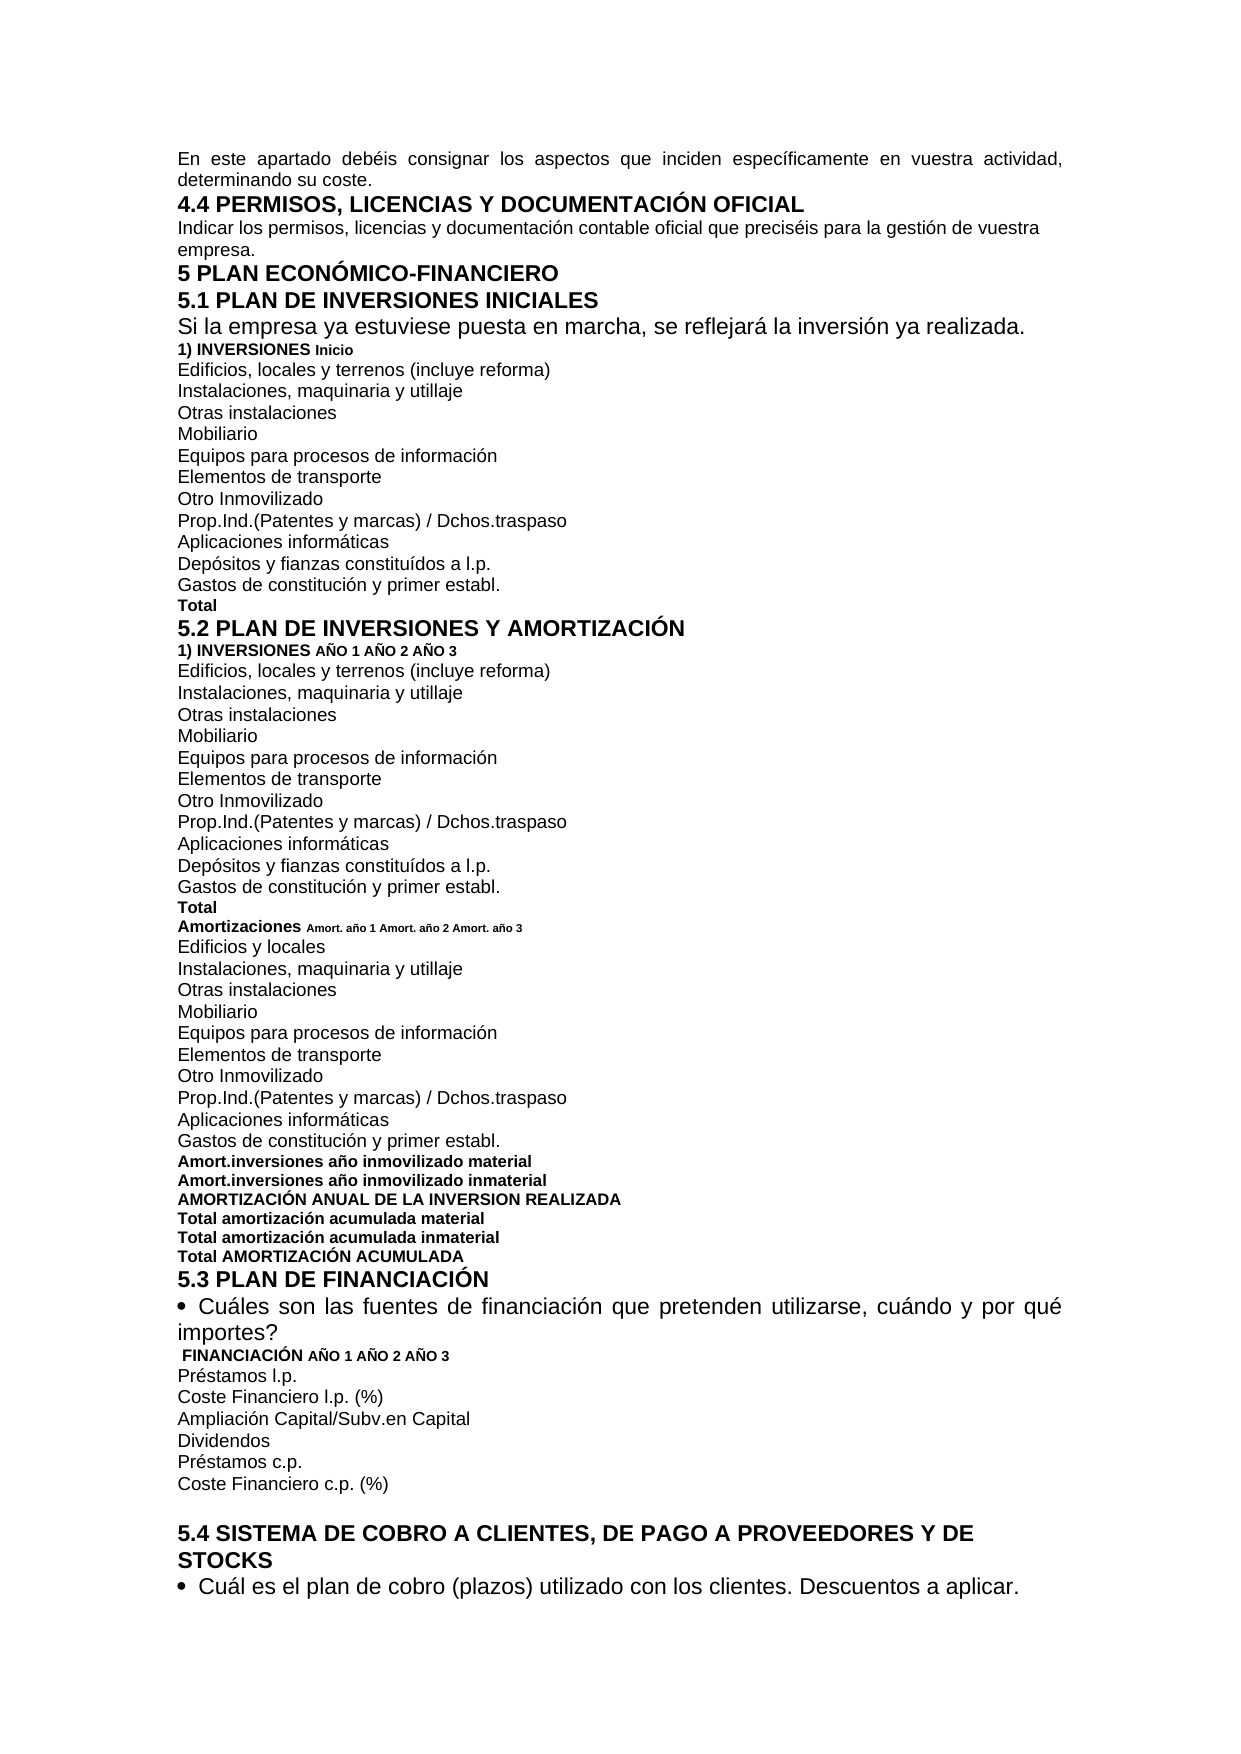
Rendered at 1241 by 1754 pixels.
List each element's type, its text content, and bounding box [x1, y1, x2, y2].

text Indicar los permisos, licencias y documentación contable oficial que preciséis para la gestión de vuestra empresa. [177, 217, 1063, 260]
text Edificios, locales y terrenos (incluye reforma) [177, 358, 1063, 380]
text Aplicaciones informáticas [177, 531, 1063, 552]
text Instalaciones, maquinaria y utillaje [177, 682, 1063, 703]
text 5.2 PLAN DE INVERSIONES Y AMORTIZACIÓN [177, 615, 1063, 641]
text Dividendos [177, 1429, 1063, 1451]
text Elementos de transporte [177, 466, 1063, 488]
text 4.4 PERMISOS, LICENCIAS Y DOCUMENTACIÓN OFICIAL [177, 191, 1063, 217]
text Aplicaciones informáticas [177, 1108, 1063, 1130]
text Mobiliario [177, 1001, 1063, 1022]
text 5.4 SISTEMA DE COBRO A CLIENTES, DE PAGO A PROVEEDORES Y DE STOCKS [177, 1520, 1063, 1573]
text Prop.Ind.(Patentes y marcas) / Dchos.traspaso [177, 1087, 1063, 1108]
text Otro Inmovilizado [177, 790, 1063, 811]
text Cuáles son las fuentes de financiación que pretenden utilizarse, cuándo y por qué importes? [177, 1293, 1063, 1346]
text Préstamos c.p. [177, 1451, 1063, 1472]
text 1) INVERSIONES AÑO 1 AÑO 2 AÑO 3 [177, 641, 1063, 660]
text Instalaciones, maquinaria y utillaje [177, 380, 1063, 402]
text Total AMORTIZACIÓN ACUMULADA [177, 1247, 1063, 1266]
text Otro Inmovilizado [177, 488, 1063, 509]
text Mobiliario [177, 725, 1063, 747]
text 5.1 PLAN DE INVERSIONES INICIALES [177, 287, 1063, 313]
text Mobiliario [177, 423, 1063, 445]
text Instalaciones, maquinaria y utillaje [177, 957, 1063, 979]
text 5.3 PLAN DE FINANCIACIÓN [177, 1266, 1063, 1293]
text Amort.inversiones año inmovilizado material [177, 1151, 1063, 1171]
text FINANCIACIÓN AÑO 1 AÑO 2 AÑO 3 [177, 1346, 1063, 1365]
text Otras instalaciones [177, 703, 1063, 725]
text Coste Financiero l.p. (%) [177, 1386, 1063, 1408]
text Otras instalaciones [177, 402, 1063, 423]
text Préstamos l.p. [177, 1365, 1063, 1386]
text Si la empresa ya estuviese puesta en marcha, se reflejará la inversión ya realizada. [177, 313, 1063, 339]
text Ampliación Capital/Subv.en Capital [177, 1408, 1063, 1429]
text Depósitos y fianzas constituídos a l.p. [177, 552, 1063, 574]
text Otro Inmovilizado [177, 1065, 1063, 1087]
text Total amortización acumulada material [177, 1209, 1063, 1228]
text Otras instalaciones [177, 979, 1063, 1001]
text AMORTIZACIÓN ANUAL DE LA INVERSION REALIZADA [177, 1190, 1063, 1209]
text Gastos de constitución y primer establ. [177, 1130, 1063, 1151]
text Amort.inversiones año inmovilizado inmaterial [177, 1171, 1063, 1190]
text Equipos para procesos de información [177, 1022, 1063, 1044]
text Equipos para procesos de información [177, 445, 1063, 466]
text Aplicaciones informáticas [177, 833, 1063, 854]
text Coste Financiero c.p. (%) [177, 1472, 1063, 1494]
text En este apartado debéis consignar los aspectos que inciden específicamente en vuestra actividad, determinando su coste. [177, 148, 1063, 191]
text Total [177, 897, 1063, 917]
text Prop.Ind.(Patentes y marcas) / Dchos.traspaso [177, 811, 1063, 833]
text Edificios y locales [177, 936, 1063, 957]
text Elementos de transporte [177, 768, 1063, 790]
text Prop.Ind.(Patentes y marcas) / Dchos.traspaso [177, 509, 1063, 531]
text Amortizaciones Amort. año 1 Amort. año 2 Amort. año 3 [177, 917, 1063, 936]
text 1) INVERSIONES Inicio [177, 339, 1063, 358]
text Cuál es el plan de cobro (plazos) utilizado con los clientes. Descuentos a aplicar. [177, 1573, 1063, 1599]
text Gastos de constitución y primer establ. [177, 574, 1063, 596]
text Total amortización acumulada inmaterial [177, 1228, 1063, 1247]
text Equipos para procesos de información [177, 747, 1063, 768]
text Depósitos y fianzas constituídos a l.p. [177, 854, 1063, 876]
text Edificios, locales y terrenos (incluye reforma) [177, 660, 1063, 682]
text Total [177, 596, 1063, 615]
text Elementos de transporte [177, 1044, 1063, 1065]
text Gastos de constitución y primer establ. [177, 876, 1063, 897]
text 5 PLAN ECONÓMICO-FINANCIERO [177, 260, 1063, 287]
